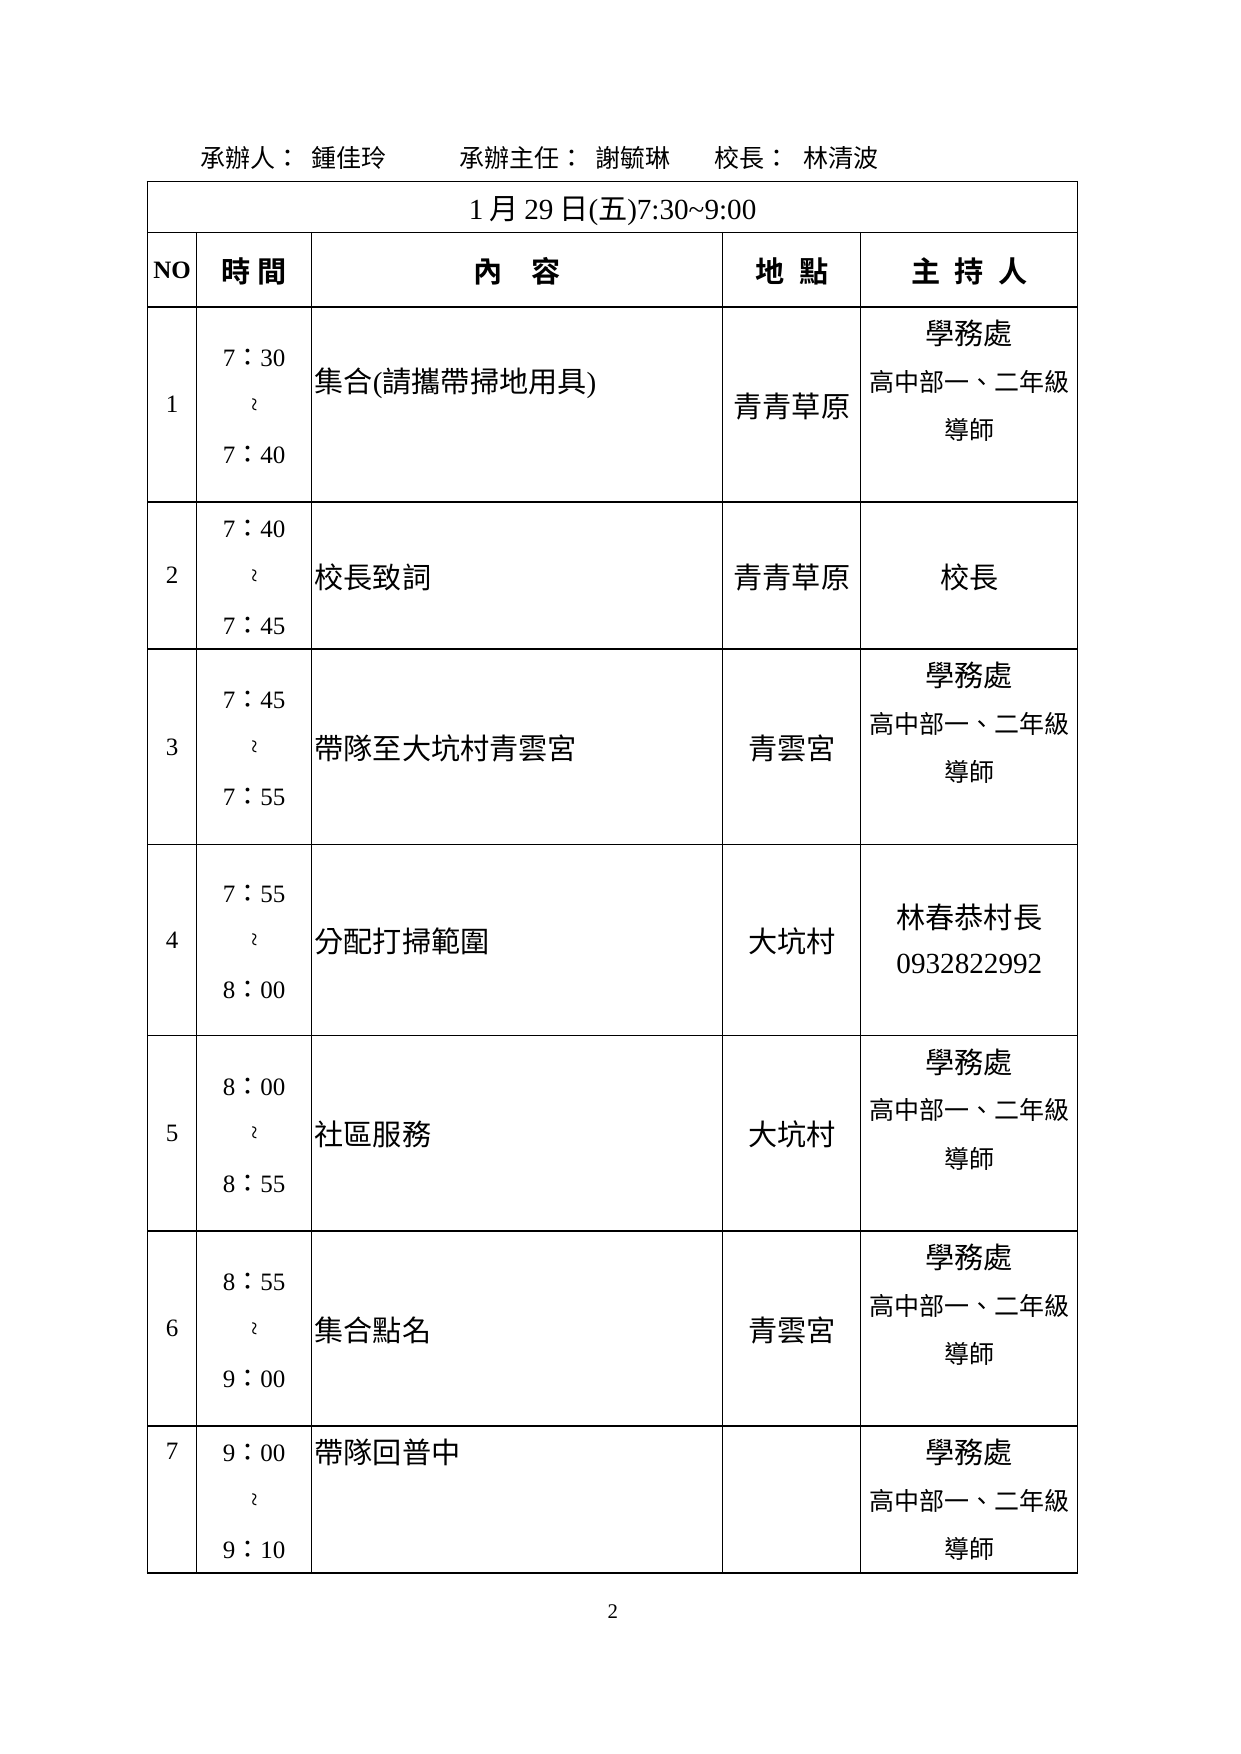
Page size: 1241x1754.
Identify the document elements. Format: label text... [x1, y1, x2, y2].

table_cell 地 點 [723, 233, 860, 306]
table_cell 帶隊至大坑村青雲宮 [312, 650, 722, 843]
table_cell 5 [148, 1036, 196, 1230]
table_cell 校長 [861, 503, 1077, 648]
table_cell 8：55 ~ 9：00 [197, 1232, 311, 1425]
table_cell 3 [148, 650, 196, 843]
table_cell 7：40 ~ 7：45 [197, 503, 311, 648]
table_cell 8：00 ~ 8：55 [197, 1036, 311, 1230]
table_cell NO [148, 233, 196, 306]
table_cell 時 間 [197, 233, 311, 306]
table_cell 集合點名 [312, 1232, 722, 1425]
table_cell 6 [148, 1232, 196, 1425]
table_cell 帶隊回普中 [312, 1427, 722, 1572]
table_cell 4 [148, 845, 196, 1034]
table_cell 7：55 ~ 8：00 [197, 845, 311, 1034]
table_cell 大坑村 [723, 1036, 860, 1230]
table_cell 學務處 高中部一、二年級導師 [861, 1036, 1077, 1230]
table_cell 主 持 人 [861, 233, 1077, 306]
table_cell 大坑村 [723, 845, 860, 1034]
table_cell 學務處 高中部一、二年級導師 [861, 1232, 1077, 1425]
table_cell 學務處 高中部一、二年級導師 [861, 308, 1077, 501]
table_cell 青青草原 [723, 308, 860, 501]
table_cell 分配打掃範圍 [312, 845, 722, 1034]
table_cell 7 [148, 1427, 196, 1572]
table_cell 青雲宮 [723, 1232, 860, 1425]
table_cell 1 [148, 308, 196, 501]
table_cell 校長致詞 [312, 503, 722, 648]
table_cell 2 [148, 503, 196, 648]
table_cell 學務處 高中部一、二年級導師 [861, 650, 1077, 843]
text 承辦人： 鍾佳玲 承辦主任： 謝毓琳 校長： 林清波 [150, 132, 1075, 181]
table_cell 9：00 ~ 9：10 [197, 1427, 311, 1572]
table_cell 社區服務 [312, 1036, 722, 1230]
table_cell 7：45 ~ 7：55 [197, 650, 311, 843]
table_header 1月29日(五)7:30~9:00 [148, 182, 1077, 232]
table_cell 青青草原 [723, 503, 860, 648]
table_cell 青雲宮 [723, 650, 860, 843]
table_cell [723, 1427, 860, 1572]
table_cell 學務處 高中部一、二年級導師 [861, 1427, 1077, 1572]
table_cell 內 容 [312, 233, 722, 306]
table_cell 集合(請攜帶掃地用具) [312, 308, 722, 501]
table_cell 7：30 ~ 7：40 [197, 308, 311, 501]
table_cell 林春恭村長 0932822992 [861, 845, 1077, 1034]
